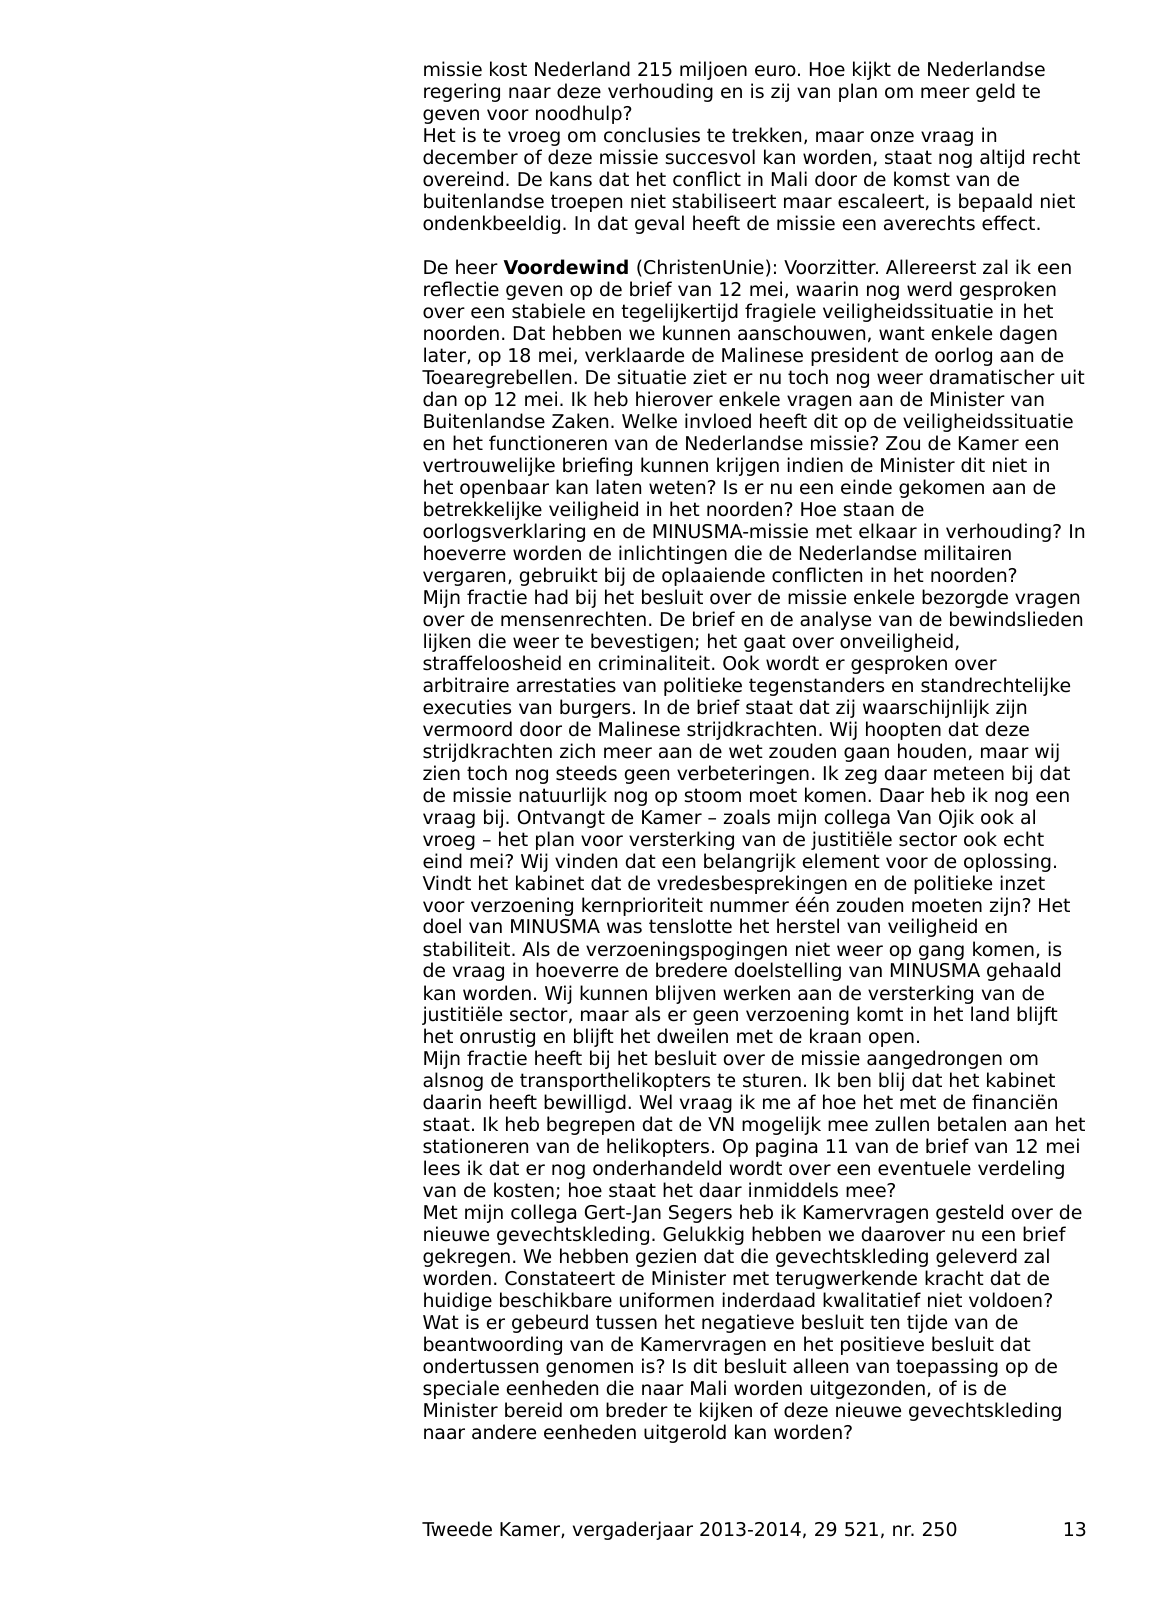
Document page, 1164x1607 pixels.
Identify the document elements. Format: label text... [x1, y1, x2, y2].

text Het is te vroeg om conclusies te trekken, maar onze vraag in december of deze missie succesvol kan worden, staat nog altijd recht overeind. De kans dat het conflict in Mali door de komst van de buitenlandse troepen niet stabiliseert maar escaleert, is bepaald niet ondenkbeeldig. In dat geval heeft de missie een averechts effect. [422, 125, 1087, 235]
text missie kost Nederland 215 miljoen euro. Hoe kijkt de Nederlandse regering naar deze verhouding en is zij van plan om meer geld te geven voor noodhulp? [422, 59, 1087, 125]
text De heer Voordewind (ChristenUnie): Voorzitter. Allereerst zal ik een reflectie geven op de brief van 12 mei, waarin nog werd gesproken over een stabiele en tegelijkertijd fragiele veiligheidssituatie in het noorden. Dat hebben we kunnen aanschouwen, want enkele dagen later, op 18 mei, verklaarde de Malinese president de oorlog aan de Toearegrebellen. De situatie ziet er nu toch nog weer dramatischer uit dan op 12 mei. Ik heb hierover enkele vragen aan de Minister van Buitenlandse Zaken. Welke invloed heeft dit op de veiligheidssituatie en het functioneren van de Nederlandse missie? Zou de Kamer een vertrouwelijke briefing kunnen krijgen indien de Minister dit niet in het openbaar kan laten weten? Is er nu een einde gekomen aan de betrekkelijke veiligheid in het noorden? Hoe staan de oorlogsverklaring en de MINUSMA-missie met elkaar in verhouding? In hoeverre worden de inlichtingen die de Nederlandse militairen vergaren, gebruikt bij de oplaaiende conflicten in het noorden? [422, 257, 1087, 587]
text Mijn fractie heeft bij het besluit over de missie aangedrongen om alsnog de transporthelikopters te sturen. Ik ben blij dat het kabinet daarin heeft bewilligd. Wel vraag ik me af hoe het met de financiën staat. Ik heb begrepen dat de VN mogelijk mee zullen betalen aan het stationeren van de helikopters. Op pagina 11 van de brief van 12 mei lees ik dat er nog onderhandeld wordt over een eventuele verdeling van de kosten; hoe staat het daar inmiddels mee? [422, 1048, 1087, 1202]
text Mijn fractie had bij het besluit over de missie enkele bezorgde vragen over de mensenrechten. De brief en de analyse van de bewindslieden lijken die weer te bevestigen; het gaat over onveiligheid, straffeloosheid en criminaliteit. Ook wordt er gesproken over arbitraire arrestaties van politieke tegenstanders en standrechtelijke executies van burgers. In de brief staat dat zij waarschijnlijk zijn vermoord door de Malinese strijdkrachten. Wij hoopten dat deze strijdkrachten zich meer aan de wet zouden gaan houden, maar wij zien toch nog steeds geen verbeteringen. Ik zeg daar meteen bij dat de missie natuurlijk nog op stoom moet komen. Daar heb ik nog een vraag bij. Ontvangt de Kamer – zoals mijn collega Van Ojik ook al vroeg – het plan voor versterking van de justitiële sector ook echt eind mei? Wij vinden dat een belangrijk element voor de oplossing. [422, 587, 1087, 872]
text Vindt het kabinet dat de vredesbesprekingen en de politieke inzet voor verzoening kernprioriteit nummer één zouden moeten zijn? Het doel van MINUSMA was tenslotte het herstel van veiligheid en stabiliteit. Als de verzoeningspogingen niet weer op gang komen, is de vraag in hoeverre de bredere doelstelling van MINUSMA gehaald kan worden. Wij kunnen blijven werken aan de versterking van de justitiële sector, maar als er geen verzoening komt in het land blijft het onrustig en blijft het dweilen met de kraan open. [422, 872, 1087, 1048]
text Met mijn collega Gert-Jan Segers heb ik Kamervragen gesteld over de nieuwe gevechtskleding. Gelukkig hebben we daarover nu een brief gekregen. We hebben gezien dat die gevechtskleding geleverd zal worden. Constateert de Minister met terugwerkende kracht dat de huidige beschikbare uniformen inderdaad kwalitatief niet voldoen? Wat is er gebeurd tussen het negatieve besluit ten tijde van de beantwoording van de Kamervragen en het positieve besluit dat ondertussen genomen is? Is dit besluit alleen van toepassing op de speciale eenheden die naar Mali worden uitgezonden, of is de Minister bereid om breder te kijken of deze nieuwe gevechtskleding naar andere eenheden uitgerold kan worden? [422, 1202, 1087, 1444]
